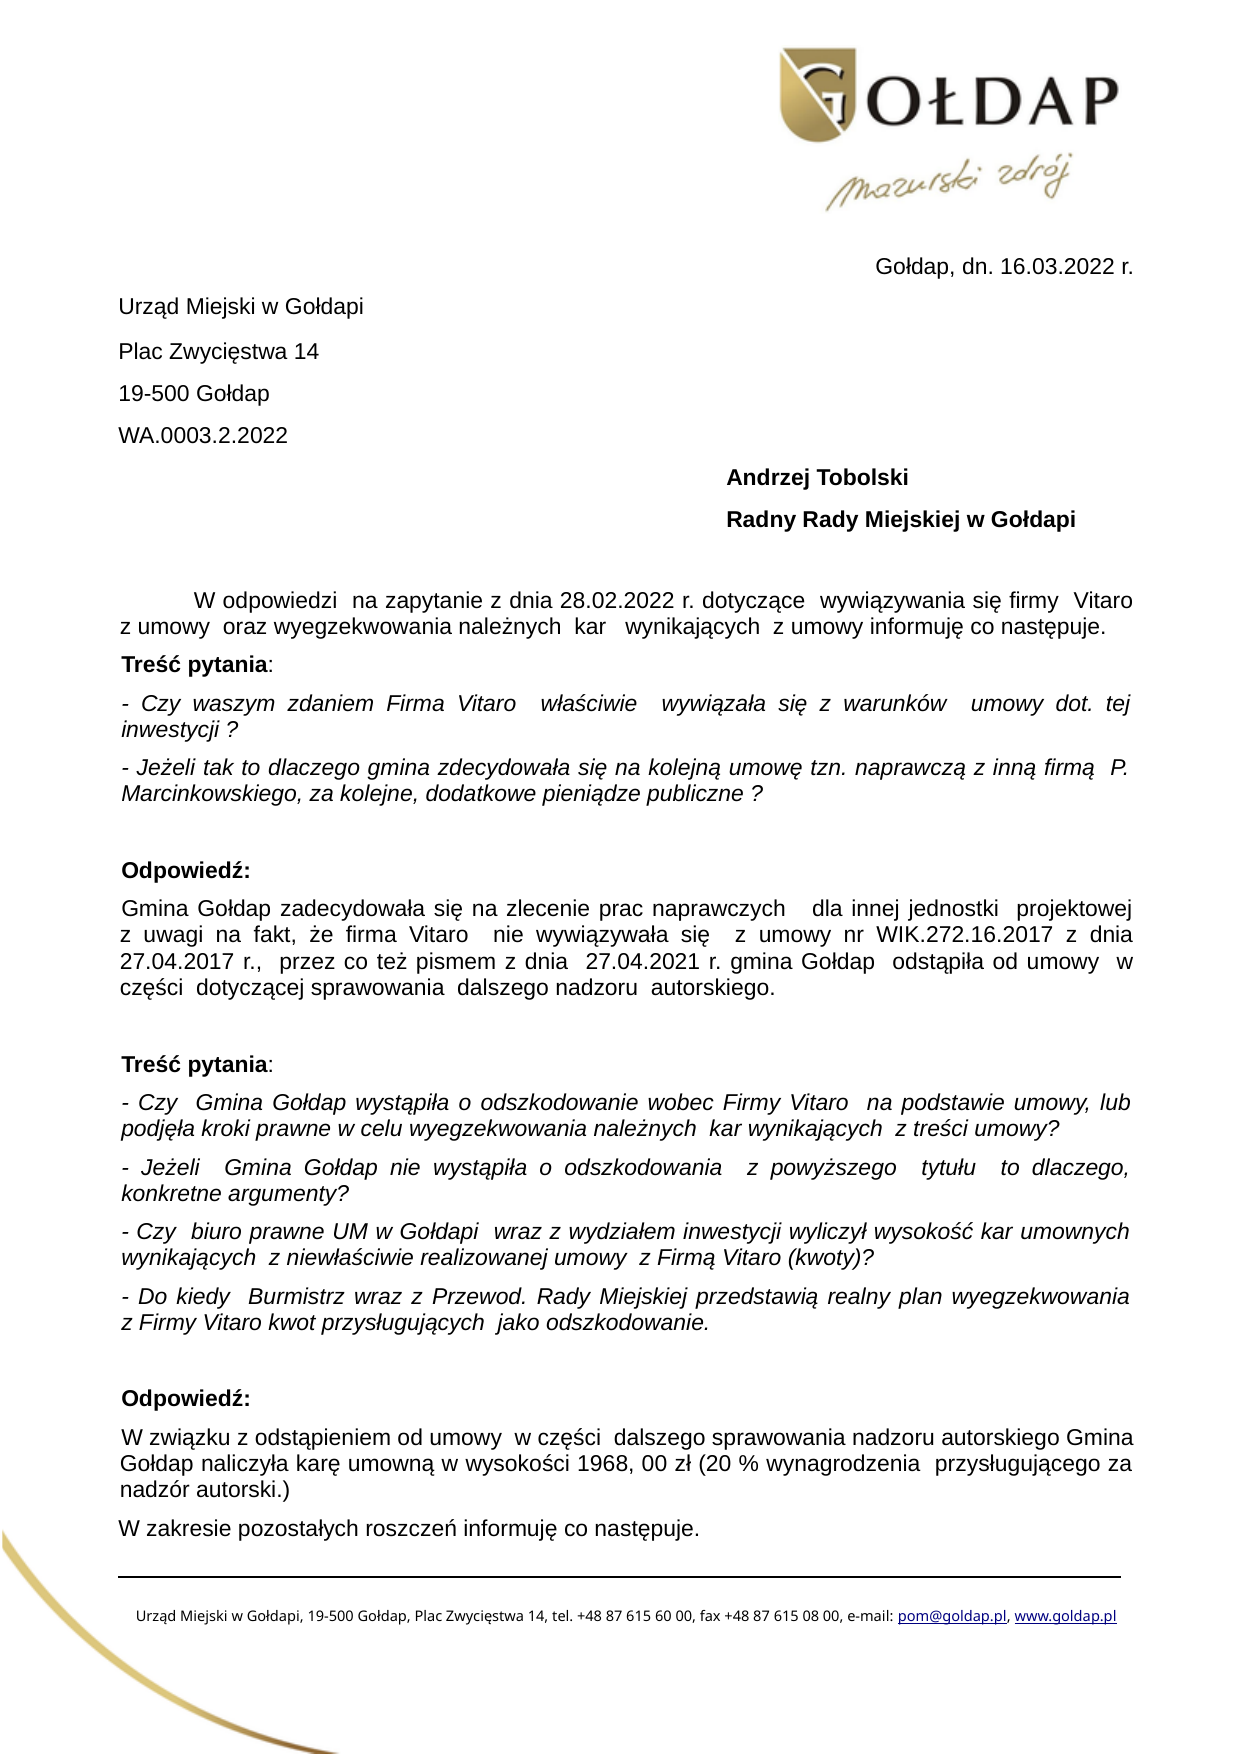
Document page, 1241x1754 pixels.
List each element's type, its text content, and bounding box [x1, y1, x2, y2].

text WA.0003.2.2022 [118, 422, 1134, 448]
text Treść pytania: [119, 1051, 1134, 1077]
text 19-500 Gołdap [118, 380, 1134, 406]
text Andrzej Tobolski [726, 464, 1134, 491]
text - Czy biuro prawne UM w Gołdapi wraz z wydziałem inwestycji wyliczył wysokość kar umownych wynikających z niewłaściwie realizowanej umowy z Firmą Vitaro (kwoty)? [121, 1218, 1134, 1271]
text - Czy Gmina Gołdap wystąpiła o odszkodowanie wobec Firmy Vitaro na podstawie umowy, lub podjęła kroki prawne w celu wyegzekwowania należnych kar wynikających z treści umowy? [121, 1089, 1134, 1142]
text Odpowiedź: [119, 1385, 1134, 1412]
text Urząd Miejski w Gołdapi [118, 293, 1134, 319]
text - Czy waszym zdaniem Firma Vitaro właściwie wywiązała się z warunków umowy dot. tej inwestycji ? [121, 689, 1134, 742]
text W odpowiedzi na zapytanie z dnia 28.02.2022 r. dotyczące wywiązywania się firmy Vitaro z umowy oraz wyegzekwowania należnych kar wynikających z umowy informuję co następuje. [119, 587, 1134, 639]
text Gmina Gołdap zadecydowała się na zlecenie prac naprawczych dla innej jednostki projektowej z uwagi na fakt, że firma Vitaro nie wywiązywała się z umowy nr WIK.272.16.2017 z dnia 27.04.2017 r., przez co też pismem z dnia 27.04.2021 r. gmina Gołdap odstąpiła od umowy w części dotyczącej sprawowania dalszego nadzoru autorskiego. [119, 895, 1134, 1001]
text Plac Zwycięstwa 14 [118, 338, 1134, 364]
text - Jeżeli Gmina Gołdap nie wystąpiła o odszkodowania z powyższego tytułu to dlaczego, konkretne argumenty? [121, 1153, 1134, 1206]
text Treść pytania: [119, 651, 1134, 678]
text - Do kiedy Burmistrz wraz z Przewod. Rady Miejskiej przedstawią realny plan wyegzekwowania z Firmy Vitaro kwot przysługujących jako odszkodowanie. [121, 1283, 1134, 1335]
text Odpowiedź: [119, 857, 1134, 883]
text W związku z odstąpieniem od umowy w części dalszego sprawowania nadzoru autorskiego Gmina Gołdap naliczyła karę umowną w wysokości 1968, 00 zł (20 % wynagrodzenia przysługującego za nadzór autorski.) [119, 1424, 1134, 1503]
text - Jeżeli tak to dlaczego gmina zdecydowała się na kolejną umowę tzn. naprawczą z inną firmą P. Marcinkowskiego, za kolejne, dodatkowe pieniądze publiczne ? [121, 754, 1134, 807]
text Gołdap, dn. 16.03.2022 r. [118, 253, 1134, 279]
text W zakresie pozostałych roszczeń informuję co następuje. [118, 1514, 1134, 1541]
text Radny Rady Miejskiej w Gołdapi [726, 506, 1134, 533]
